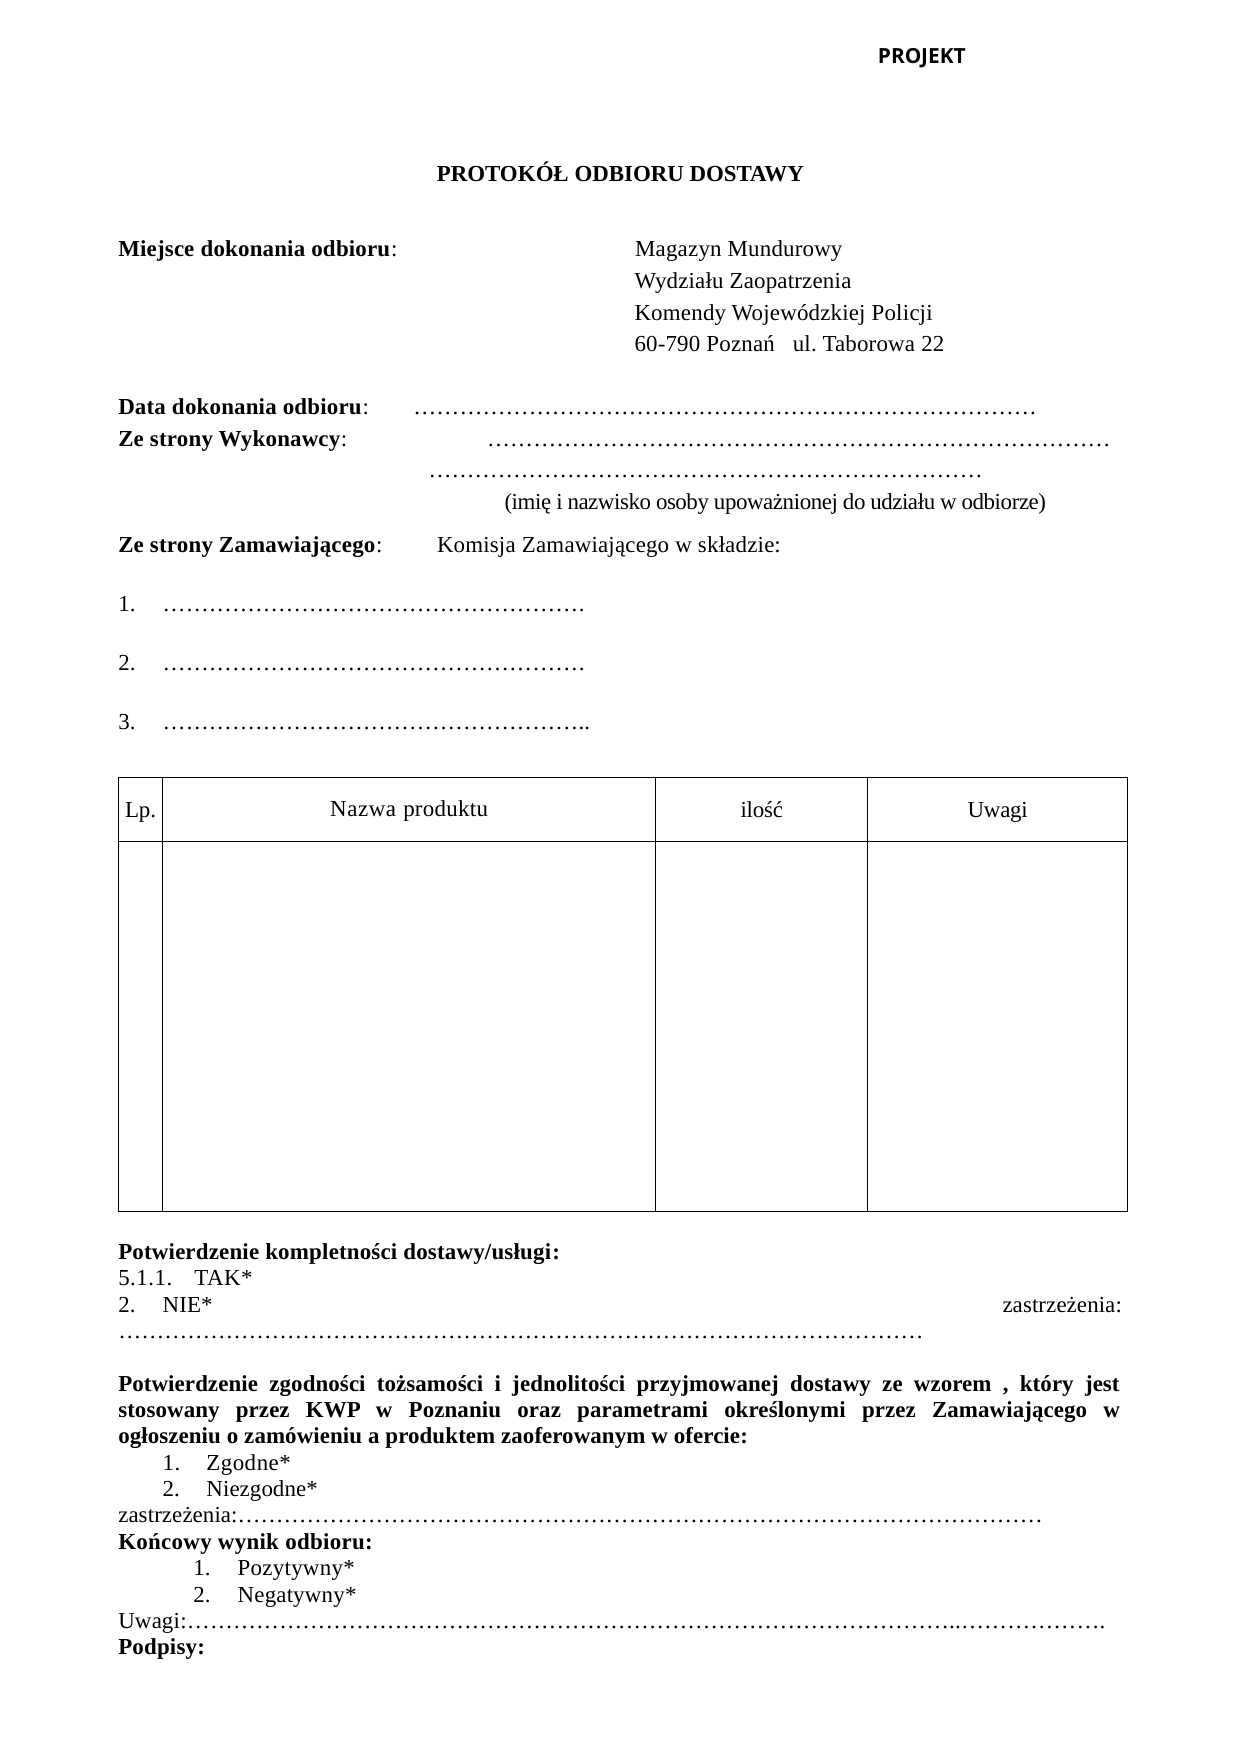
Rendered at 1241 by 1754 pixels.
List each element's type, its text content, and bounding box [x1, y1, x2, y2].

list Negatywny* [193, 1581, 1122, 1607]
text (imię i nazwisko osoby upoważnionej do udziału w odbiorze) [428, 488, 1122, 514]
text Potwierdzenie kompletności dostawy/usługi: [118, 1238, 1122, 1264]
text Komendy Wojewódzkiej Policji [118, 299, 1122, 325]
table_cell [163, 1079, 655, 1184]
text ……………………………………………………………… [428, 456, 1122, 483]
table_cell [163, 974, 655, 1079]
text Uwagi:………………………………………………………………………………………..………………. [118, 1607, 1122, 1633]
table_cell [163, 1184, 655, 1211]
table_cell [868, 1079, 1127, 1184]
list ………………………………………………. [118, 590, 1122, 616]
table_cell [119, 1184, 162, 1211]
table_cell [119, 842, 162, 973]
table_cell [656, 842, 867, 973]
list Niezgodne* [162, 1475, 1122, 1502]
list NIE* zastrzeżenia:…………………………………………………………………………………………… [118, 1291, 1122, 1343]
table_cell [656, 1079, 867, 1184]
list TAK* [118, 1264, 1122, 1291]
text Ze strony Zamawiającego: Komisja Zamawiającego w składzie: [118, 531, 1122, 557]
text zastrzeżenia:…………………………………………………………………………………………… [118, 1502, 1122, 1528]
text 60-790 Poznań ul. Taborowa 22 [118, 330, 1122, 357]
text PROTOKÓŁ ODBIORU DOSTAWY [118, 162, 1122, 187]
table_header Uwagi [868, 778, 1127, 841]
list Zgodne* [162, 1449, 1122, 1475]
text Ze strony Wykonawcy: ……………………………………………………………………… [118, 425, 1122, 451]
table_cell [656, 1184, 867, 1211]
list Pozytywny* [193, 1554, 1122, 1581]
table_cell [868, 974, 1127, 1079]
text Miejsce dokonania odbioru: Magazyn Mundurowy [118, 236, 1122, 262]
list ………………………………………………. [118, 649, 1122, 676]
table_cell [163, 842, 655, 973]
table_header ilość [656, 778, 867, 841]
text Końcowy wynik odbioru: [118, 1528, 1122, 1554]
text Wydziału Zaopatrzenia [118, 267, 1122, 293]
text Potwierdzenie zgodności tożsamości i jednolitości przyjmowanej dostawy ze wzorem , który jest stosowany przez KWP w Poznaniu oraz parametrami określonymi przez Zamawiającego w ogłoszeniu o zamówieniu a produktem zaoferowanym w ofercie: [118, 1370, 1122, 1449]
table_header Nazwa produktu [163, 778, 655, 841]
table_cell [656, 974, 867, 1079]
text Podpisy: [118, 1633, 1122, 1660]
table_cell [868, 842, 1127, 973]
list ……………………………………………….. [118, 708, 1122, 735]
table_cell [868, 1184, 1127, 1211]
table_cell [119, 1079, 162, 1184]
table_header Lp. [119, 778, 162, 841]
text Data dokonania odbioru: ……………………………………………………………………… [118, 393, 1122, 420]
table_cell [119, 974, 162, 1079]
